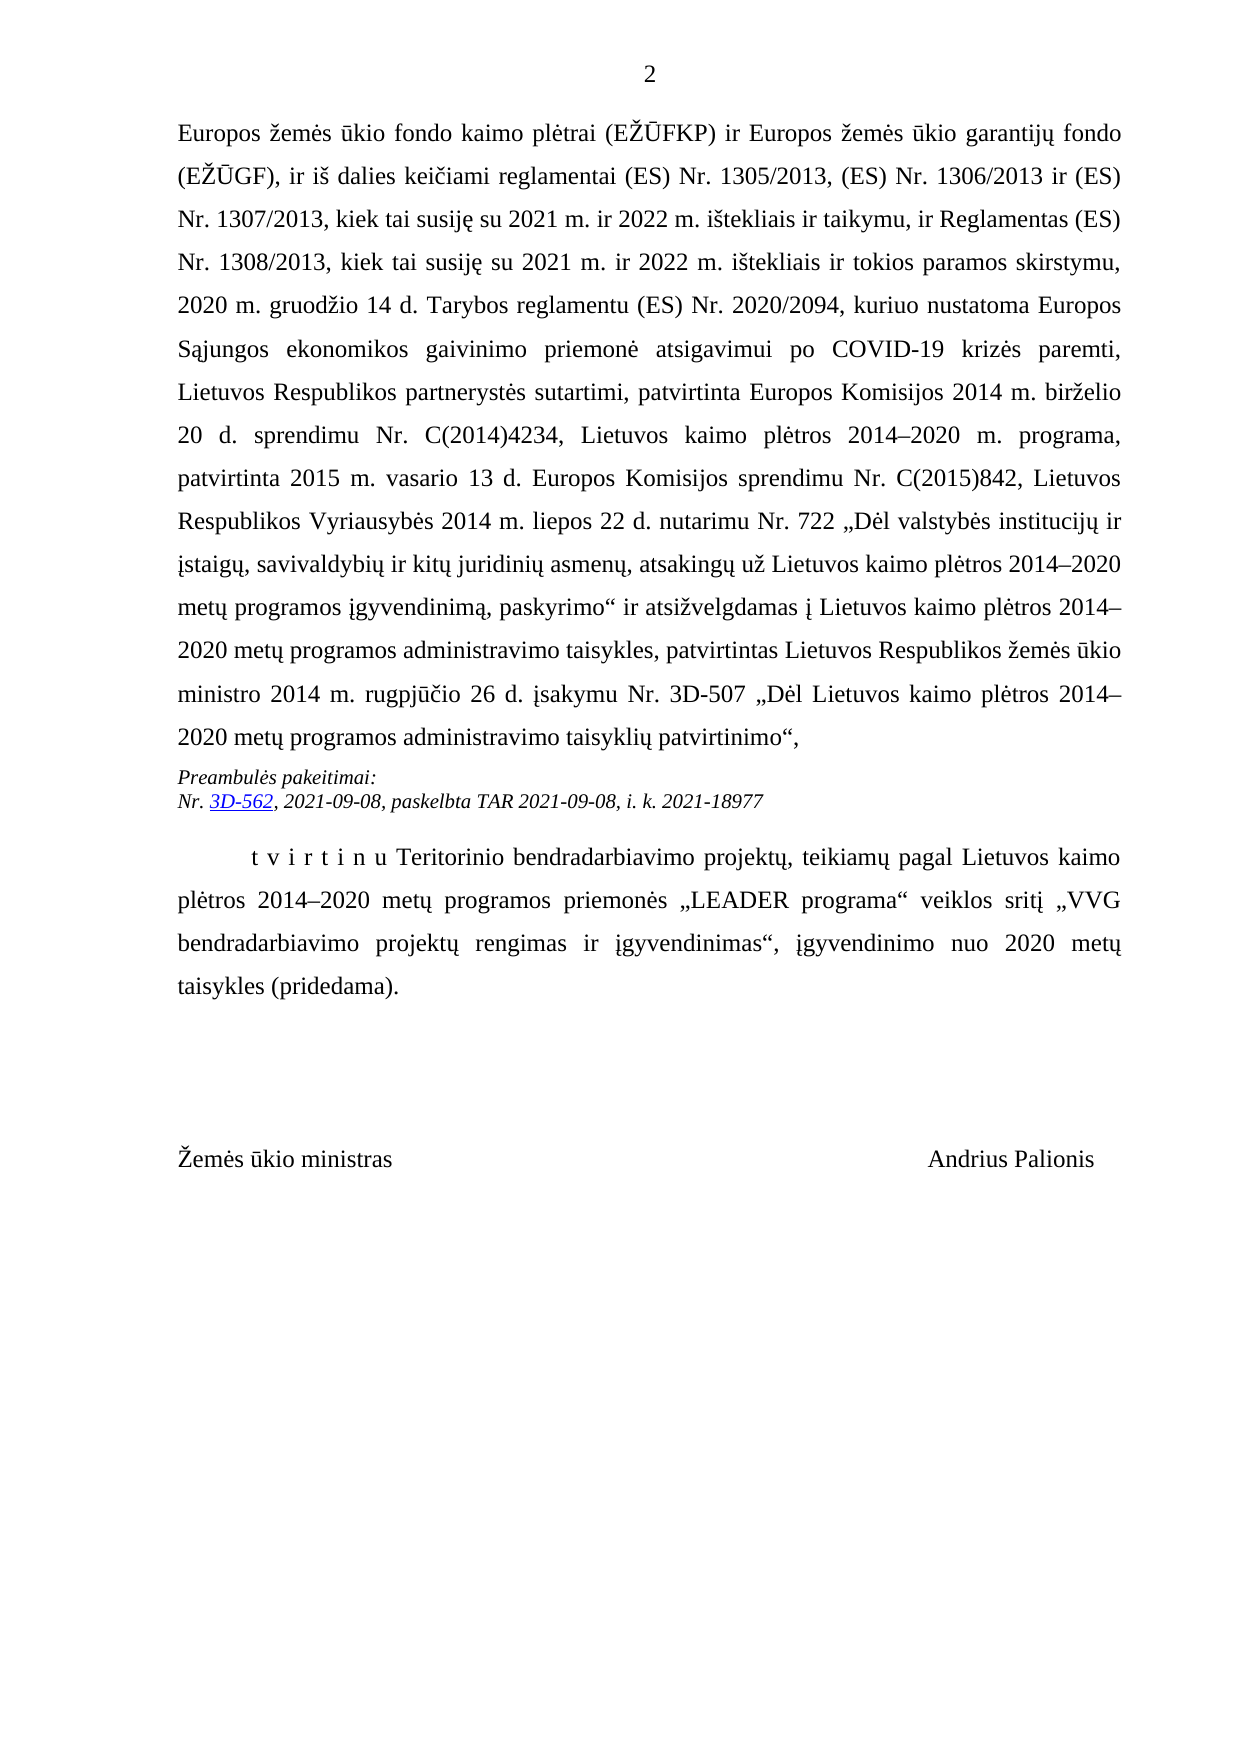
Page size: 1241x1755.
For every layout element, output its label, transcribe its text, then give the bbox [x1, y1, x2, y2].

text Žemės ūkio ministras Andrius Palionis [177, 1144, 1122, 1172]
text Nr. 3D-562, 2021-09-08, paskelbta TAR 2021-09-08, i. k. 2021-18977 [177, 789, 1122, 813]
text Preambulės pakeitimai: [177, 765, 1122, 789]
text Europos žemės ūkio fondo kaimo plėtrai (EŽŪFKP) ir Europos žemės ūkio garantijų fondo (EŽŪGF), ir iš dalies keičiami reglamentai (ES) Nr. 1305/2013, (ES) Nr. 1306/2013 ir (ES) Nr. 1307/2013, kiek tai susiję su 2021 m. ir 2022 m. ištekliais ir taikymu, ir Reglamentas (ES) Nr. 1308/2013, kiek tai susiję su 2021 m. ir 2022 m. ištekliais ir tokios paramos skirstymu, 2020 m. gruodžio 14 d. Tarybos reglamentu (ES) Nr. 2020/2094, kuriuo nustatoma Europos Sąjungos ekonomikos gaivinimo priemonė atsigavimui po COVID-19 krizės paremti, Lietuvos Respublikos partnerystės sutartimi, patvirtinta Europos Komisijos 2014 m. birželio 20 d. sprendimu Nr. C(2014)4234, Lietuvos kaimo plėtros 2014–2020 m. programa, patvirtinta 2015 m. vasario 13 d. Europos Komisijos sprendimu Nr. C(2015)842, Lietuvos Respublikos Vyriausybės 2014 m. liepos 22 d. nutarimu Nr. 722 „Dėl valstybės institucijų ir įstaigų, savivaldybių ir kitų juridinių asmenų, atsakingų už Lietuvos kaimo plėtros 2014–2020 metų programos įgyvendinimą, paskyrimo“ ir atsižvelgdamas į Lietuvos kaimo plėtros 2014–2020 metų programos administravimo taisykles, patvirtintas Lietuvos Respublikos žemės ūkio ministro 2014 m. rugpjūčio 26 d. įsakymu Nr. 3D-507 „Dėl Lietuvos kaimo plėtros 2014–2020 metų programos administravimo taisyklių patvirtinimo“, [177, 118, 1122, 751]
text t v i r t i n u Teritorinio bendradarbiavimo projektų, teikiamų pagal Lietuvos kaimo plėtros 2014–2020 metų programos priemonės „LEADER programa“ veiklos sritį „VVG bendradarbiavimo projektų rengimas ir įgyvendinimas“, įgyvendinimo nuo 2020 metų taisykles (pridedama). [177, 842, 1122, 1000]
